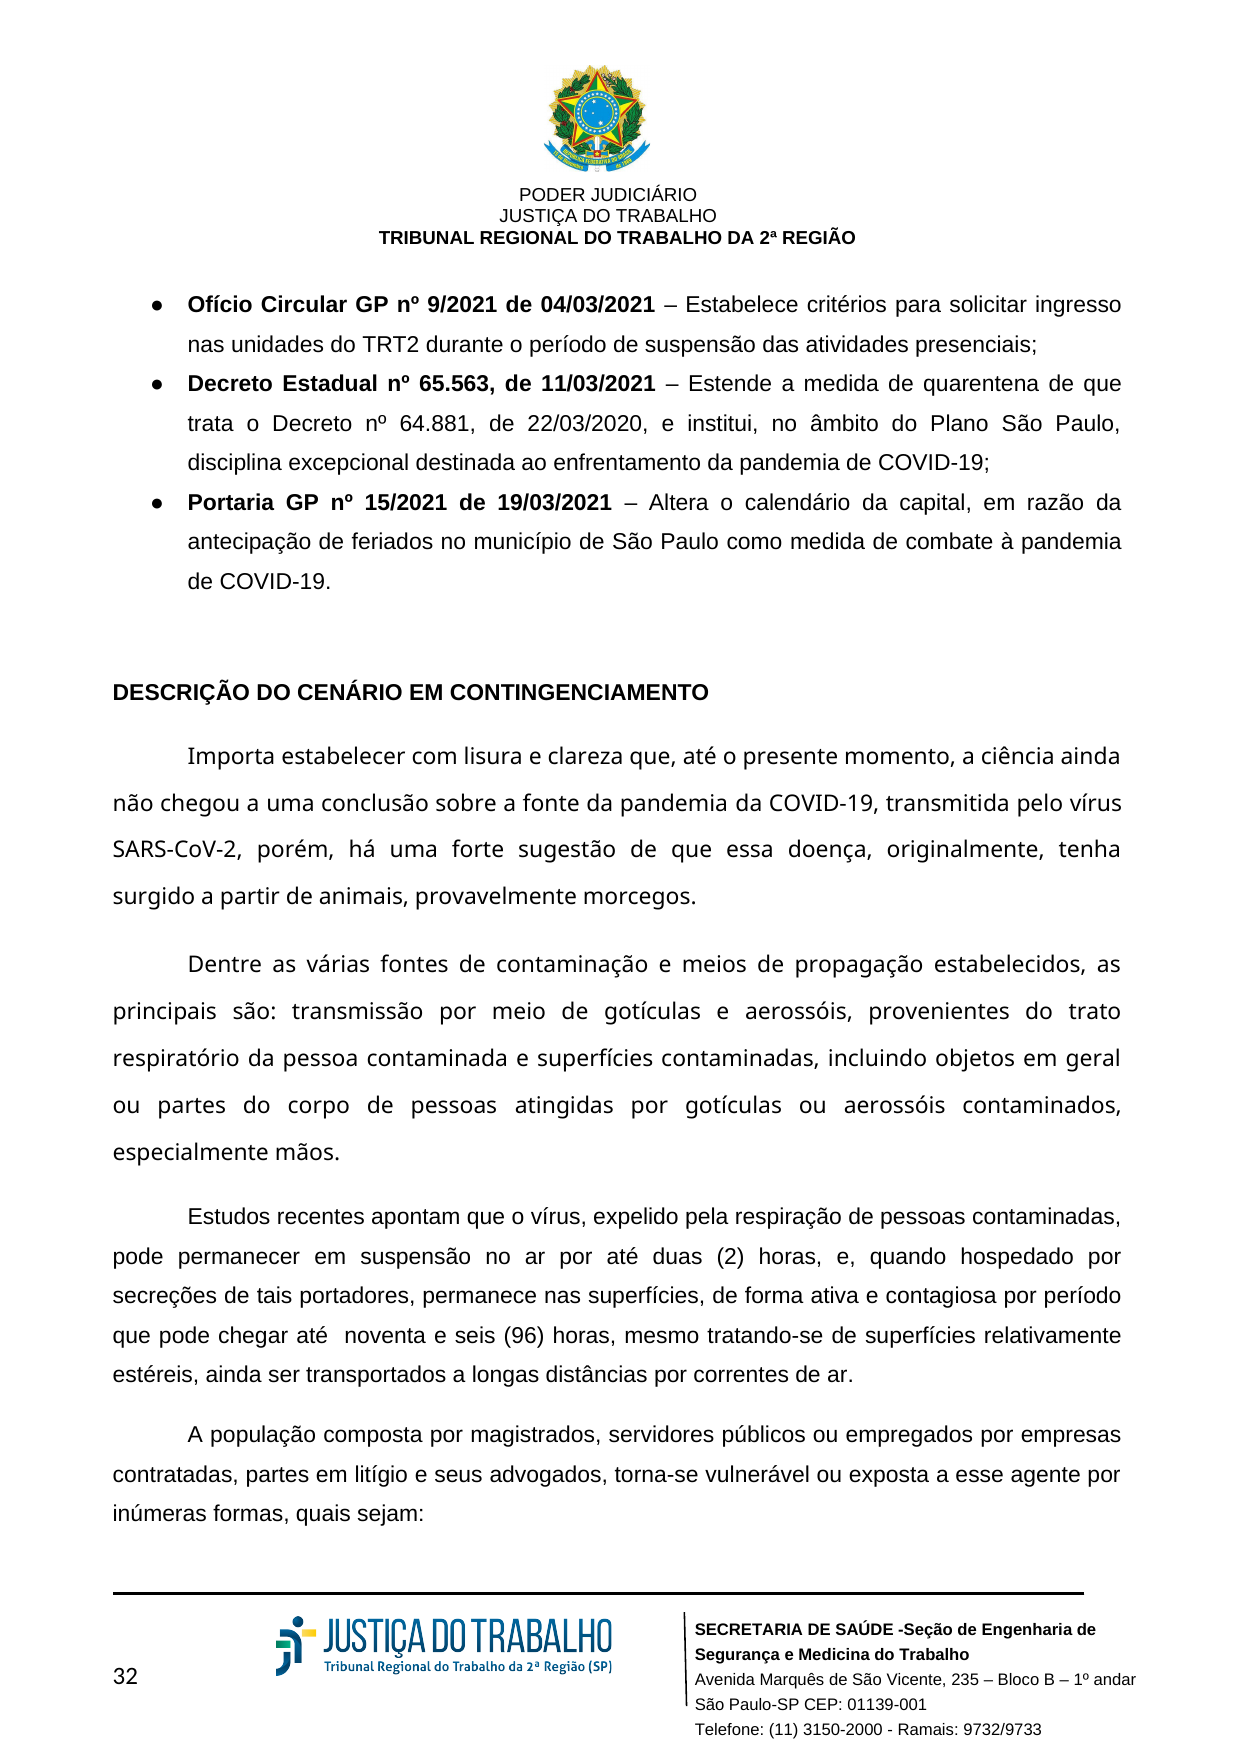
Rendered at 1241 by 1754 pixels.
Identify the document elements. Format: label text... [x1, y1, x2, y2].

list Portaria GP nº 15/2021 de 19/03/2021 – Altera o calendário da capital, em razão da antecipação de feriados no município de São Paulo como medida de combate à pandemia de COVID-19. [150, 489, 1122, 594]
text Estudos recentes apontam que o vírus, expelido pela respiração de pessoas contaminadas, pode permanecer em suspensão no ar por até duas (2) horas, e, quando hospedado por secreções de tais portadores, permanece nas superfícies, de forma ativa e contagiosa por período que pode chegar até noventa e seis (96) horas, mesmo tratando-se de superfícies relativamente estéreis, ainda ser transportados a longas distâncias por correntes de ar. [112, 1203, 1122, 1387]
picture [276, 1616, 612, 1676]
text A população composta por magistrados, servidores públicos ou empregados por empresas contratadas, partes em litígio e seus advogados, torna-se vulnerável ou exposta a esse agente por inúmeras formas, quais sejam: [112, 1421, 1122, 1527]
list Decreto Estadual nº 65.563, de 11/03/2021 – Estende a medida de quarentena de que trata o Decreto nº 64.881, de 22/03/2020, e institui, no âmbito do Plano São Paulo, disciplina excepcional destinada ao enfrentamento da pandemia de COVID-19; [150, 370, 1122, 476]
text DESCRIÇÃO DO CENÁRIO EM CONTINGENCIAMENTO [112, 679, 1122, 706]
picture [543, 65, 650, 172]
text Dentre as várias fontes de contaminação e meios de propagação estabelecidos, as principais são: transmissão por meio de gotículas e aerossóis, provenientes do trato respiratório da pessoa contaminada e superfícies contaminadas, incluindo objetos em geral ou partes do corpo de pessoas atingidas por gotículas ou aerossóis contaminados, especialmente mãos. [112, 948, 1122, 1167]
list Ofício Circular GP nº 9/2021 de 04/03/2021 – Estabelece critérios para solicitar ingresso nas unidades do TRT2 durante o período de suspensão das atividades presenciais; [150, 291, 1122, 357]
text Importa estabelecer com lisura e clareza que, até o presente momento, a ciência ainda não chegou a uma conclusão sobre a fonte da pandemia da COVID-19, transmitida pelo vírus SARS-CoV-2, porém, há uma forte sugestão de que essa doença, originalmente, tenha surgido a partir de animais, provavelmente morcegos. [112, 739, 1122, 911]
